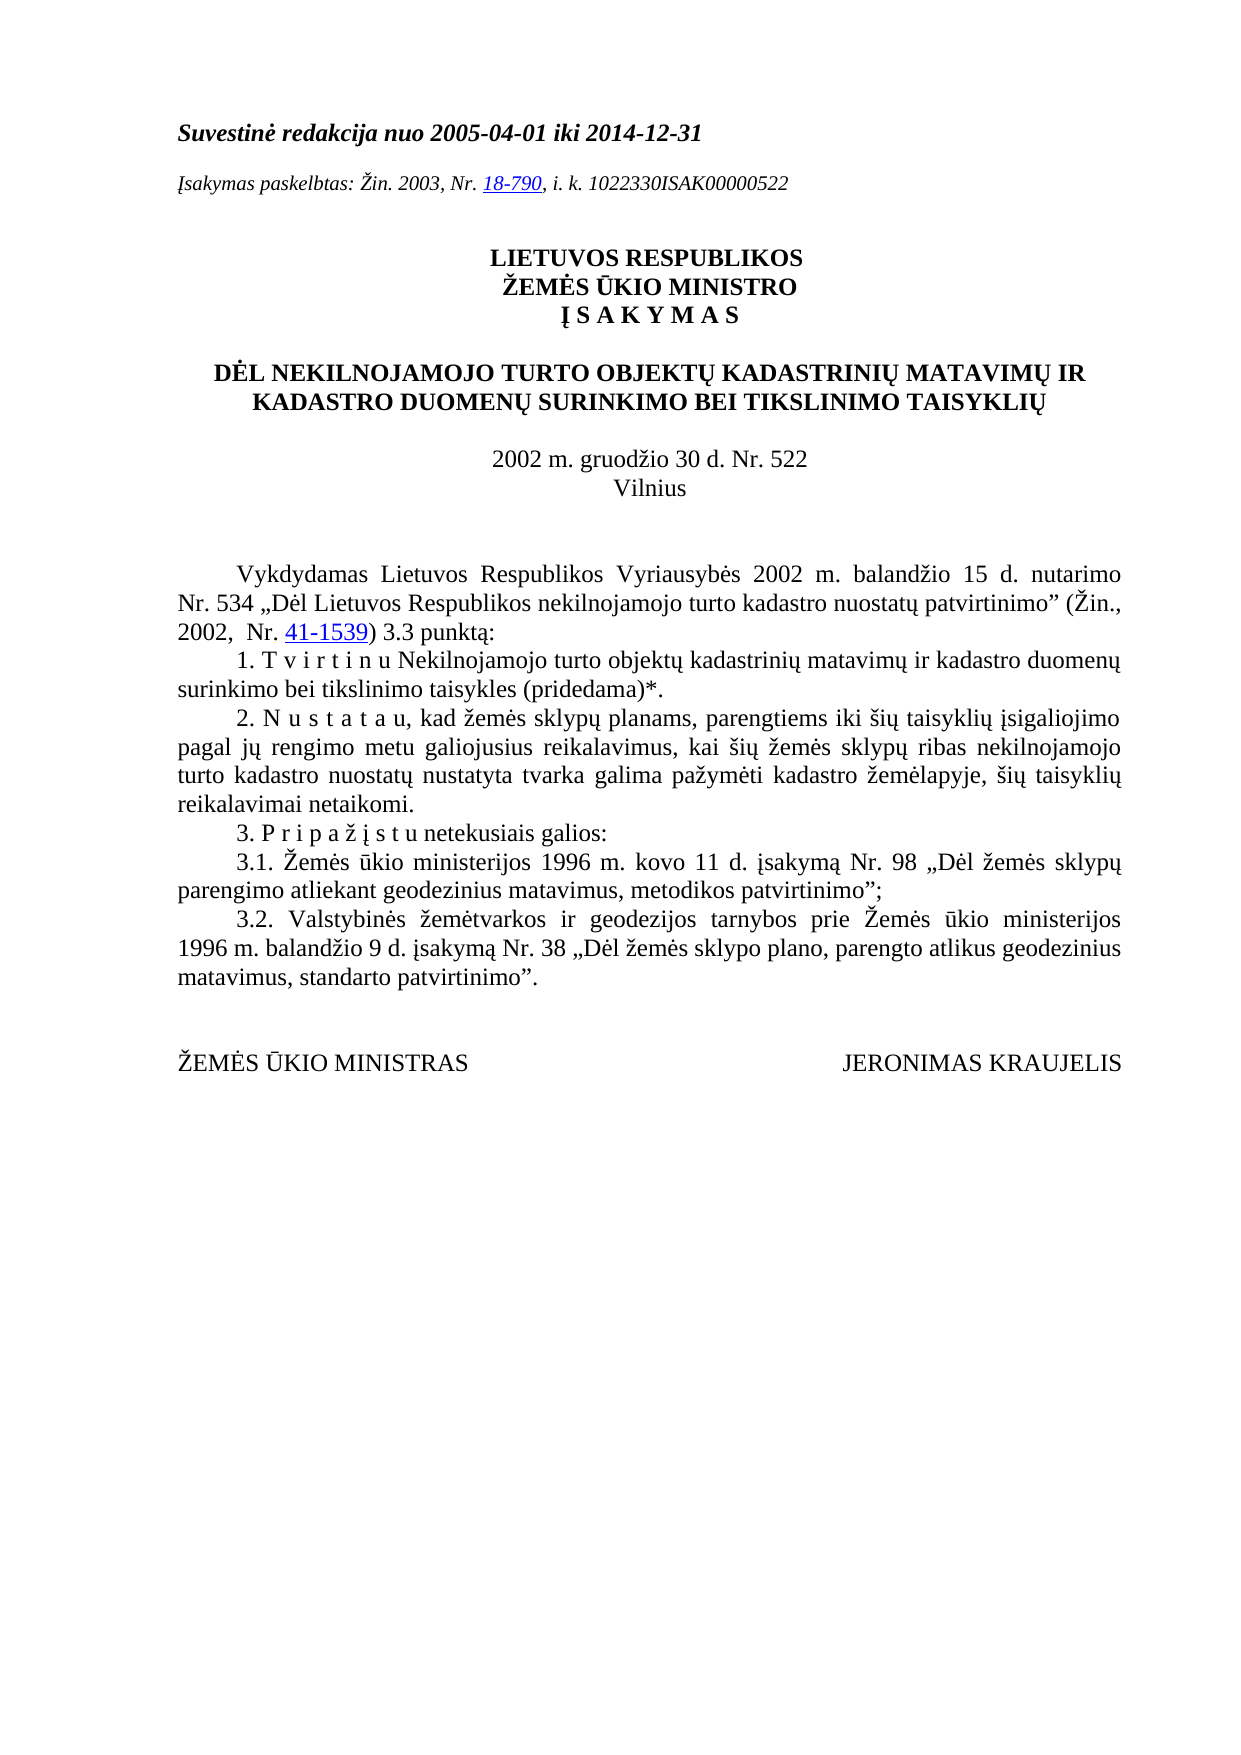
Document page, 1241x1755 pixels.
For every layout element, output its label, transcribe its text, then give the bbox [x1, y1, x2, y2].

text 3.2. Valstybinės žemėtvarkos ir geodezijos tarnybos prie Žemės ūkio ministerijos 1996 m. balandžio 9 d. įsakymą Nr. 38 „Dėl žemės sklypo plano, parengto atlikus geodezinius matavimus, standarto patvirtinimo”. [177, 904, 1122, 991]
text Suvestinė redakcija nuo 2005-04-01 iki 2014-12-31 [177, 118, 1122, 147]
text LIETUVOS RESPUBLIKOS [177, 243, 1122, 272]
text Įsakymas paskelbtas: Žin. 2003, Nr. 18-790, i. k. 1022330ISAK00000522 [177, 171, 1122, 195]
text Vykdydamas Lietuvos Respublikos Vyriausybės 2002 m. balandžio 15 d. nutarimo Nr. 534 „Dėl Lietuvos Respublikos nekilnojamojo turto kadastro nuostatų patvirtinimo” (Žin., 2002, Nr. 41-1539) 3.3 punktą: [177, 559, 1122, 646]
text 1. T v i r t i n u Nekilnojamojo turto objektų kadastrinių matavimų ir kadastro duomenų surinkimo bei tikslinimo taisykles (pridedama)*. [177, 646, 1122, 703]
text DĖL NEKILNOJAMOJO TURTO OBJEKTŲ KADASTRINIŲ MATAVIMŲ IR KADASTRO DUOMENŲ SURINKIMO BEI TIKSLINIMO TAISYKLIŲ [177, 358, 1122, 416]
text Į S A K Y M A S [177, 301, 1122, 329]
text Vilnius [177, 473, 1122, 502]
text ŽEMĖS ŪKIO MINISTRAS JERONIMAS KRAUJELIS [177, 1048, 1122, 1077]
text ŽEMĖS ŪKIO MINISTRO [177, 272, 1122, 301]
text 2. N u s t a t a u, kad žemės sklypų planams, parengtiems iki šių taisyklių įsigaliojimo pagal jų rengimo metu galiojusius reikalavimus, kai šių žemės sklypų ribas nekilnojamojo turto kadastro nuostatų nustatyta tvarka galima pažymėti kadastro žemėlapyje, šių taisyklių reikalavimai netaikomi. [177, 703, 1122, 818]
text 3. P r i p a ž į s t u netekusiais galios: [177, 818, 1122, 847]
text 3.1. Žemės ūkio ministerijos 1996 m. kovo 11 d. įsakymą Nr. 98 „Dėl žemės sklypų parengimo atliekant geodezinius matavimus, metodikos patvirtinimo”; [177, 847, 1122, 904]
text 2002 m. gruodžio 30 d. Nr. 522 [177, 444, 1122, 473]
